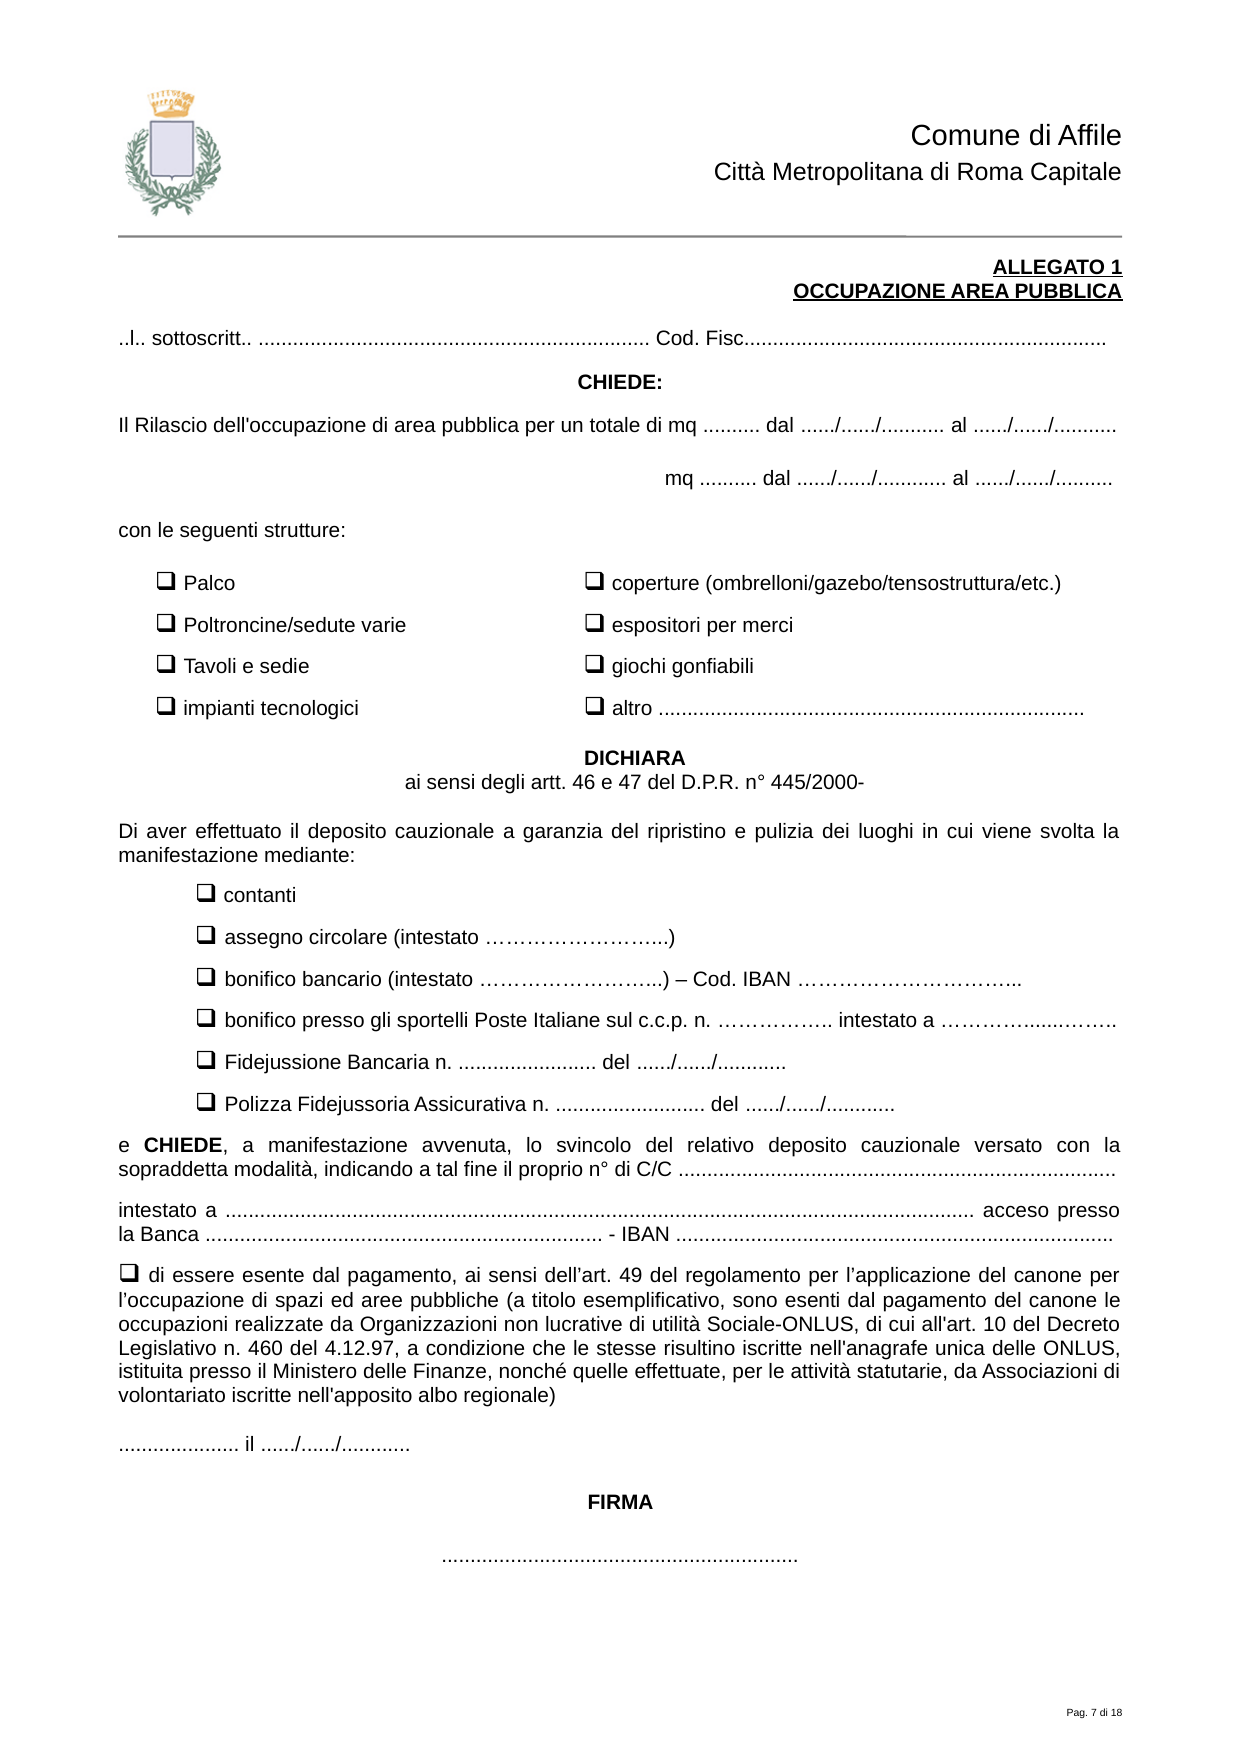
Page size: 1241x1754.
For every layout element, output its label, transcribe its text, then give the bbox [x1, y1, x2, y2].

text  Tavoli e sedie  giochi gonfiabili [155, 654, 1122, 679]
text Il Rilascio dell'occupazione di area pubblica per un totale di mq .......... dal ....../....../........... al ....../....../........... [118, 413, 1122, 437]
subtitle DICHIARA [148, 746, 1122, 770]
text mq .......... dal ....../....../............ al ....../....../.......... [118, 466, 1122, 489]
text Comune di Affile [224, 118, 1122, 152]
text FIRMA [118, 1489, 1122, 1513]
text  Fidejussione Bancaria n. ........................ del ....../....../............ [195, 1050, 1122, 1075]
text ..l.. sottoscritt.. .................................................................... Cod. Fisc............................................................... [118, 325, 1122, 349]
text  bonifico bancario (intestato ……………………...) – Cod. IBAN …………………………... [195, 967, 1122, 992]
text ..................... il ....../....../............ [118, 1432, 1122, 1456]
text con le seguenti strutture: [118, 518, 1122, 542]
text  assegno circolare (intestato ……………………...) [195, 925, 1122, 950]
subtitle ai sensi degli artt. 46 e 47 del D.P.R. n° 445/2000- [148, 770, 1122, 794]
text e CHIEDE, a manifestazione avvenuta, lo svincolo del relativo deposito cauzionale versato con la sopraddetta modalità, indicando a tal fine il proprio n° di C/C ............................................................................ [118, 1133, 1122, 1181]
text  di essere esente dal pagamento, ai sensi dell’art. 49 del regolamento per l’applicazione del canone per l’occupazione di spazi ed aree pubbliche (a titolo esemplificativo, sono esenti dal pagamento del canone le occupazioni realizzate da Organizzazioni non lucrative di utilità Sociale-ONLUS, di cui all'art. 10 del Decreto Legislativo n. 460 del 4.12.97, a condizione che le stesse risultino iscritte nell'anagrafe unica delle ONLUS, istituita presso il Ministero delle Finanze, nonché quelle effettuate, per le attività statutarie, da Associazioni di volontariato iscritte nell'apposito albo regionale) [118, 1262, 1122, 1407]
text  bonifico presso gli sportelli Poste Italiane sul c.c.p. n. …………….. intestato a ………….......…….. [195, 1008, 1122, 1033]
text Di aver effettuato il deposito cauzionale a garanzia del ripristino e pulizia dei luoghi in cui viene svolta la manifestazione mediante: [118, 819, 1122, 867]
text OCCUPAZIONE AREA PUBBLICA [118, 278, 1122, 302]
text  contanti [195, 883, 1122, 908]
text .............................................................. [118, 1543, 1122, 1567]
text  Poltroncine/sedute varie  espositori per merci [155, 612, 1122, 637]
text CHIEDE: [118, 370, 1122, 394]
text  Polizza Fidejussoria Assicurativa n. .......................... del ....../....../............ [195, 1092, 1122, 1117]
text ALLEGATO 1 [118, 254, 1122, 278]
picture [122, 87, 224, 219]
text Città Metropolitana di Roma Capitale [224, 157, 1122, 185]
text intestato a .................................................................................................................................. acceso presso la Banca ..................................................................... - IBAN ............................................................................ [118, 1198, 1122, 1246]
text  impianti tecnologici  altro .......................................................................... [155, 696, 1122, 721]
text  Palco  coperture (ombrelloni/gazebo/tensostruttura/etc.) [155, 571, 1122, 596]
